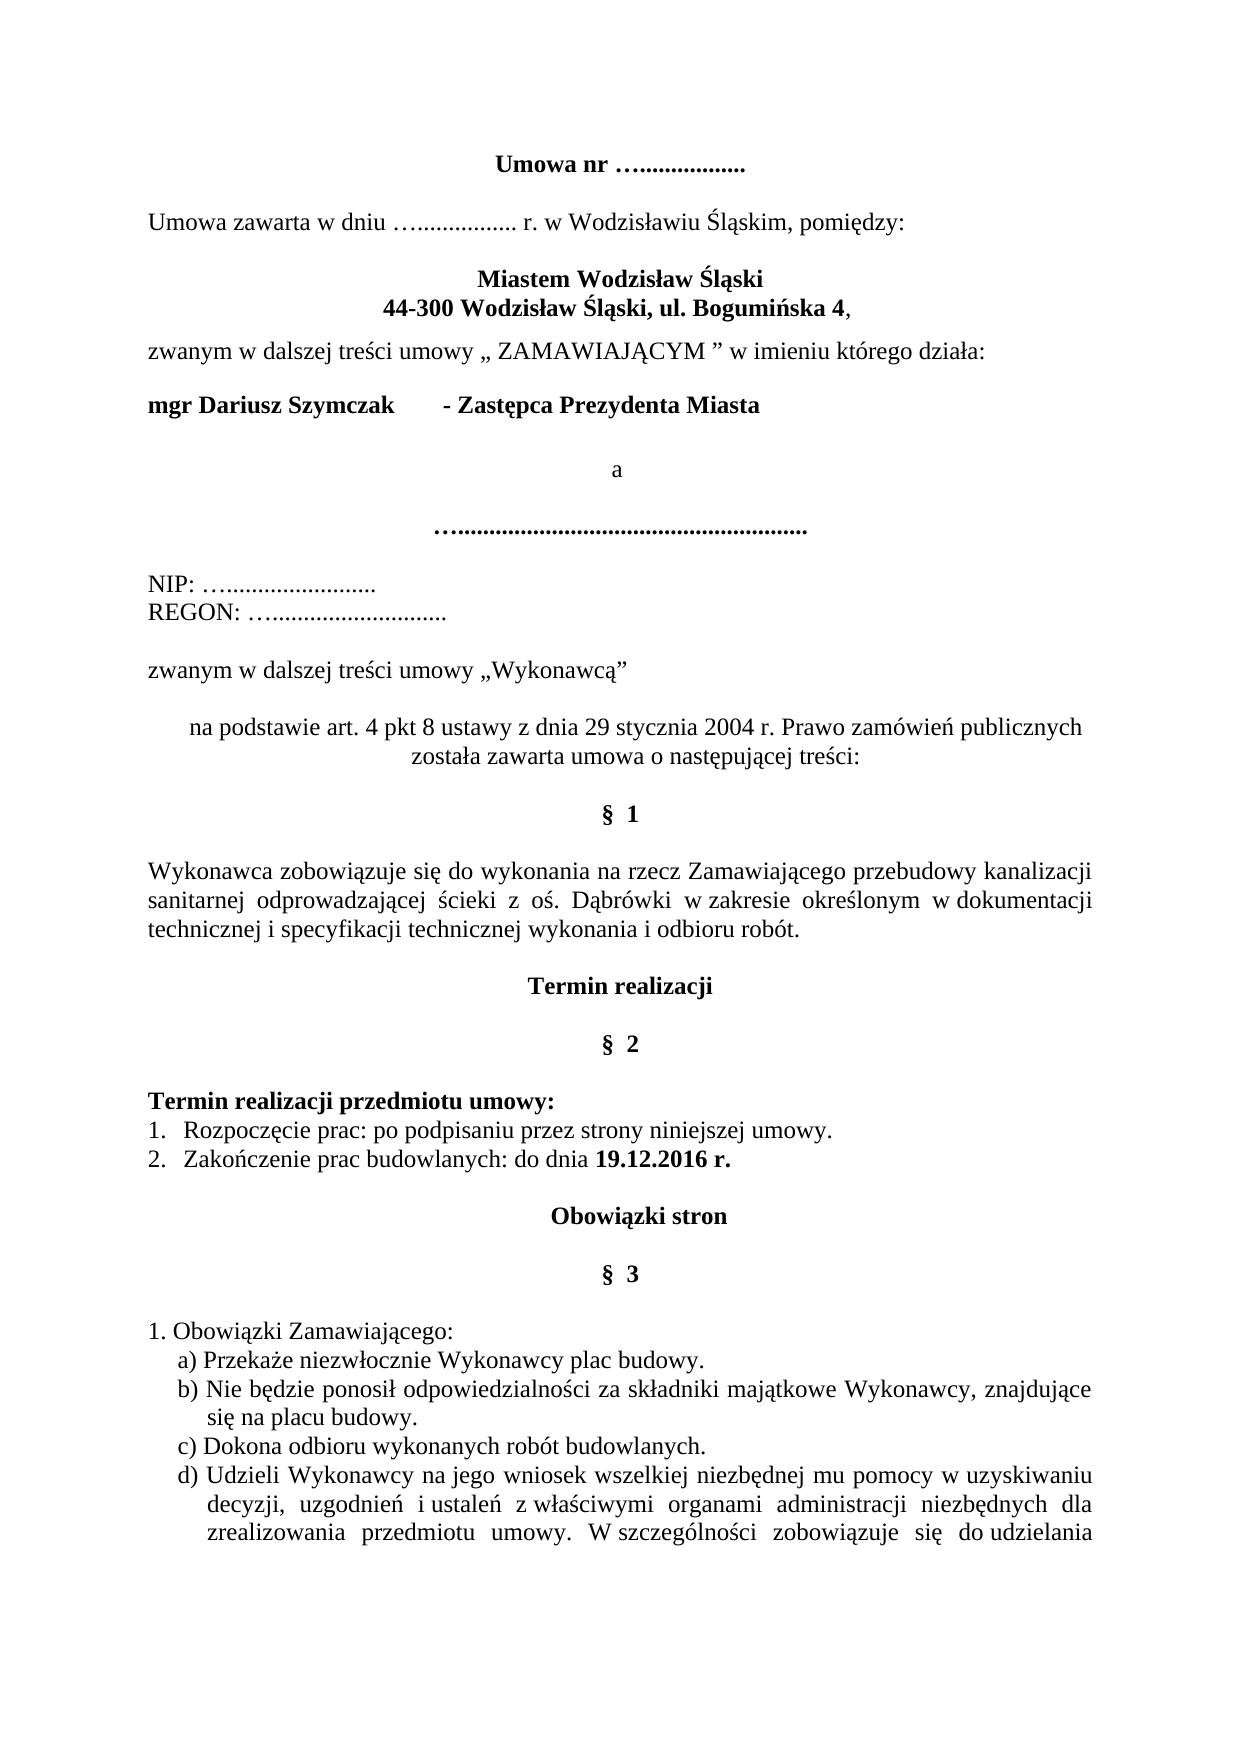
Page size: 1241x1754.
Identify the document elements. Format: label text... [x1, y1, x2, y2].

text § 2 [148, 1029, 1092, 1057]
list Wykonawca zobowiązuje się do wykonania na rzecz Zamawiającego przebudowy kanalizacji sanitarnej odprowadzającej ścieki z oś. Dąbrówki w zakresie określonym w dokumentacji technicznej i specyfikacji technicznej wykonania i odbioru robót. [146, 856, 1092, 942]
text a) Przekaże niezwłocznie Wykonawcy plac budowy. [177, 1345, 1092, 1374]
subtitle zwanym w dalszej treści umowy „ ZAMAWIAJĄCYM ” w imieniu którego działa: [148, 336, 1092, 365]
subtitle 44-300 Wodzisław Śląski, ul. Bogumińska 4, [148, 293, 1092, 322]
list Rozpoczęcie prac: po podpisaniu przez strony niniejszej umowy. [148, 1115, 1092, 1144]
text na podstawie art. 4 pkt 8 ustawy z dnia 29 stycznia 2004 r. Prawo zamówień publicznych została zawarta umowa o następującej treści: [179, 712, 1092, 770]
text REGON: …............................ [148, 597, 1092, 626]
text …........................................................ [148, 511, 1092, 540]
text Obowiązki stron [185, 1201, 1092, 1230]
list Zakończenie prac budowlanych: do dnia 19.12.2016 r. [148, 1144, 1092, 1172]
text § 1 [148, 799, 1092, 827]
subtitle Miastem Wodzisław Śląski [148, 264, 1092, 293]
text zwanym w dalszej treści umowy „Wykonawcą” [148, 655, 1092, 684]
text 1. Obowiązki Zamawiającego: [148, 1316, 1092, 1345]
text c) Dokona odbioru wykonanych robót budowlanych. [177, 1431, 1092, 1460]
text Termin realizacji przedmiotu umowy: [148, 1086, 1092, 1115]
text Termin realizacji [148, 971, 1092, 1000]
text b) Nie będzie ponosił odpowiedzialności za składniki majątkowe Wykonawcy, znajdujące się na placu budowy. [177, 1374, 1092, 1431]
text Umowa zawarta w dniu …................ r. w Wodzisławiu Śląskim, pomiędzy: [148, 207, 1092, 236]
text NIP: …........................ [148, 569, 1092, 597]
text d) Udzieli Wykonawcy na jego wniosek wszelkiej niezbędnej mu pomocy w uzyskiwaniu decyzji, uzgodnień i ustaleń z właściwymi organami administracji niezbędnych dla zrealizowania przedmiotu umowy. W szczególności zobowiązuje się do udzielania [177, 1460, 1092, 1546]
subtitle mgr Dariusz Szymczak - Zastępca Prezydenta Miasta [148, 390, 1092, 419]
title Umowa nr …................. [148, 149, 1092, 178]
text a [148, 454, 1092, 482]
text § 3 [148, 1259, 1092, 1287]
